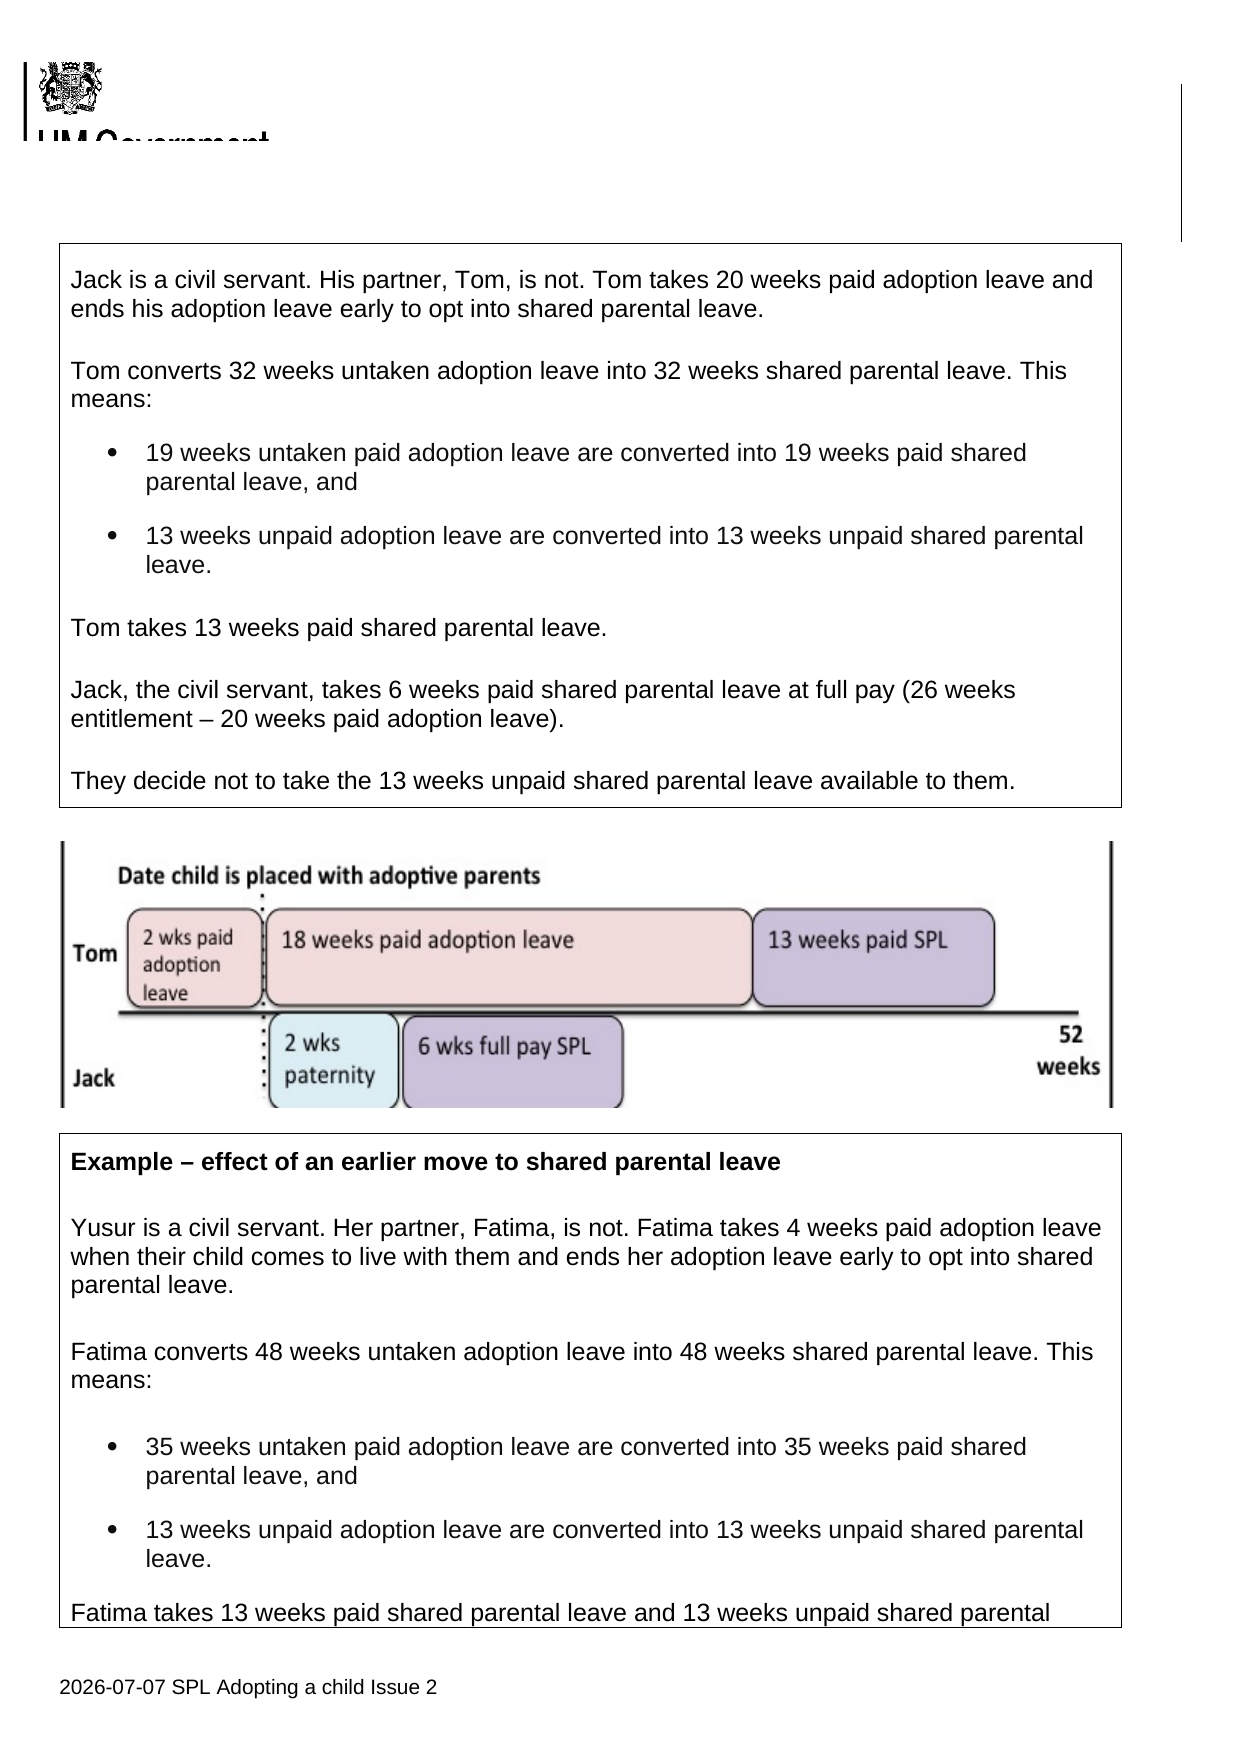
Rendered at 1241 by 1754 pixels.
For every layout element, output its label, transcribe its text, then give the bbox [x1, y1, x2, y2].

table_header Example – effect of an earlier move to shared parental leave Yusur is a civil servant. Her partner, Fatima, is not. Fatima takes 4 weeks paid adoption leave when their child comes to live with them and ends her adoption leave early to opt into shared parental leave. Fatima converts 48 weeks untaken adoption leave into 48 weeks shared parental leave. This means: 35 weeks untaken paid adoption leave are converted into 35 weeks paid shared parental leave, and 13 weeks unpaid adoption leave are converted into 13 weeks unpaid shared parental leave. Fatima takes 13 weeks paid shared parental leave and 13 weeks unpaid shared parental [60, 1134, 1121, 1627]
table_header Jack is a civil servant. His partner, Tom, is not. Tom takes 20 weeks paid adoption leave and ends his adoption leave early to opt into shared parental leave. Tom converts 32 weeks untaken adoption leave into 32 weeks shared parental leave. This means: 19 weeks untaken paid adoption leave are converted into 19 weeks paid shared parental leave, and 13 weeks unpaid adoption leave are converted into 13 weeks unpaid shared parental leave. Tom takes 13 weeks paid shared parental leave. Jack, the civil servant, takes 6 weeks paid shared parental leave at full pay (26 weeks entitlement – 20 weeks paid adoption leave). They decide not to take the 13 weeks unpaid shared parental leave available to them. [60, 244, 1121, 807]
